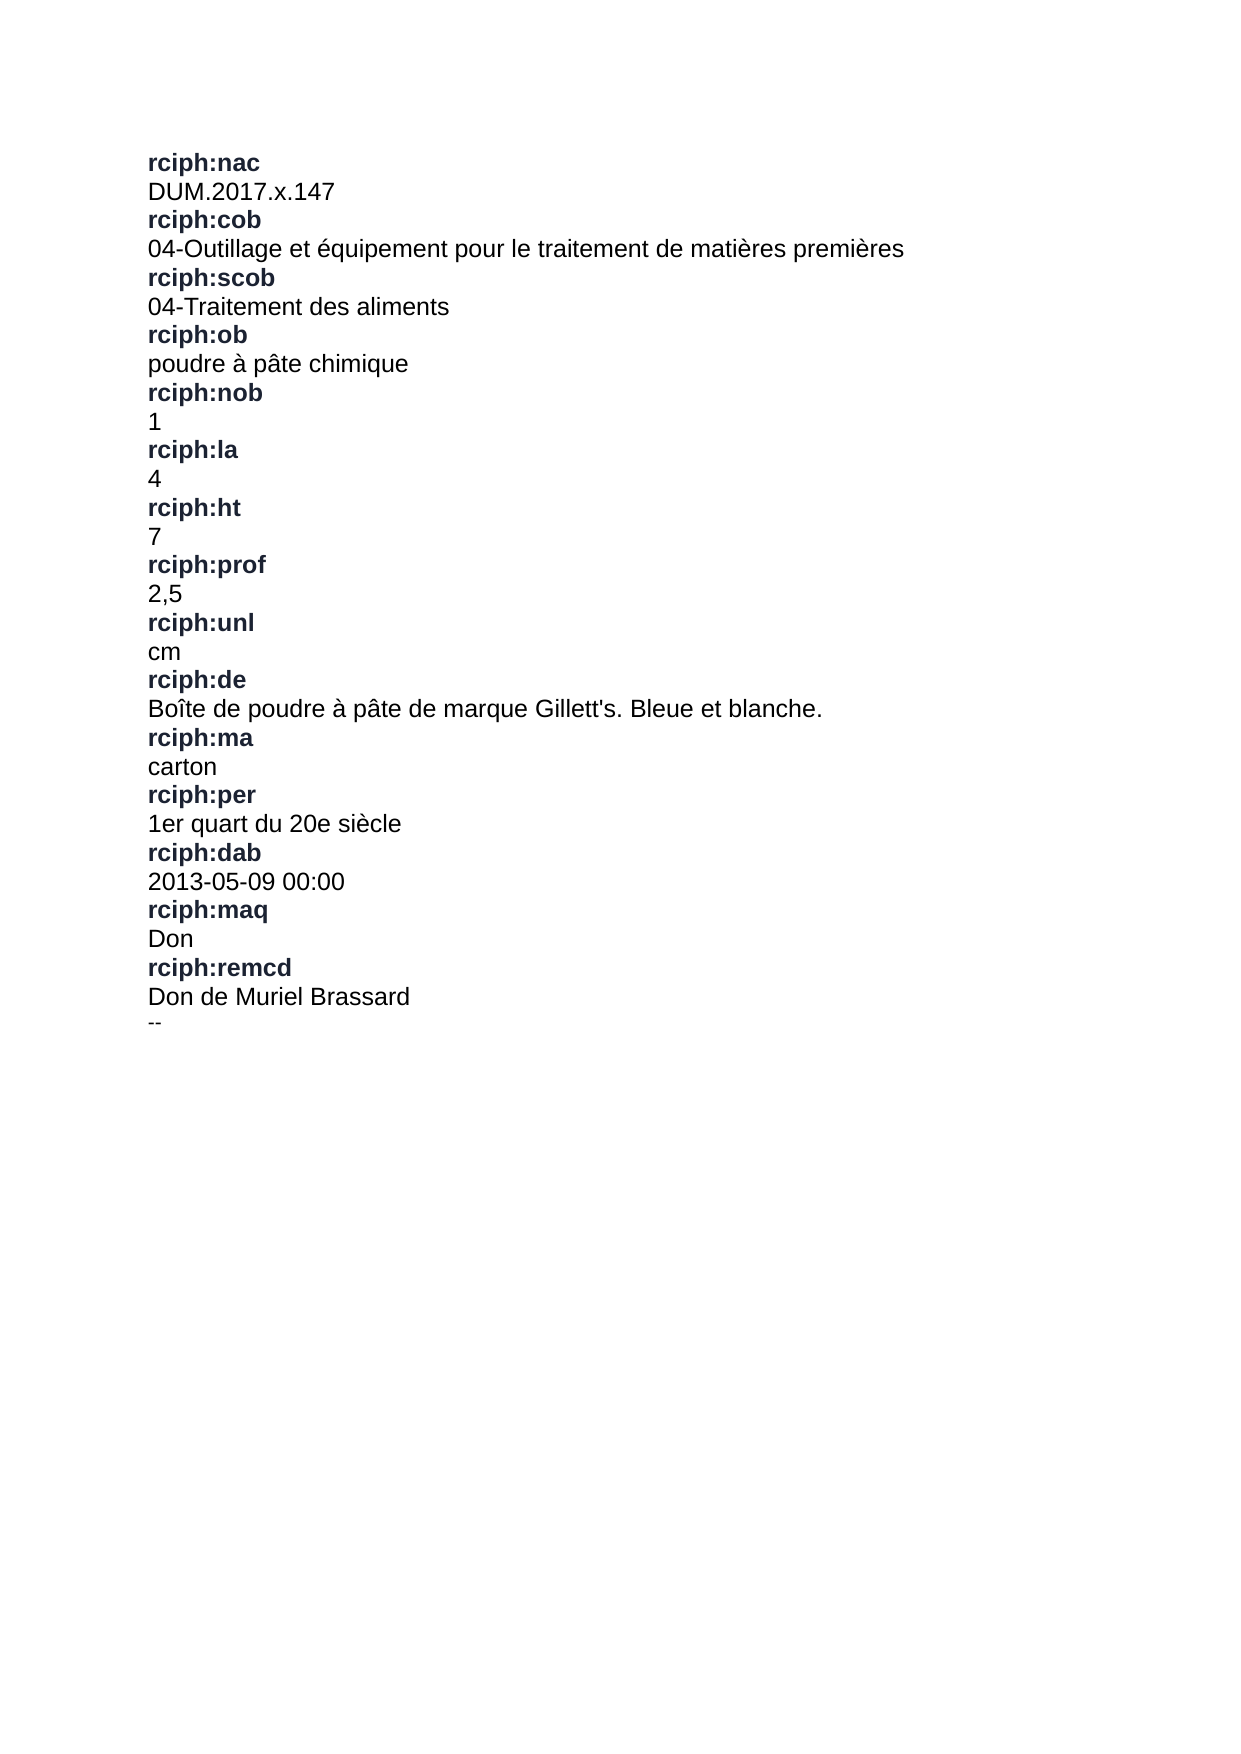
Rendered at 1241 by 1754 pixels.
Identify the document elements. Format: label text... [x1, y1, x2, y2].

text 04-Traitement des aliments [148, 291, 1092, 320]
text rciph:remcd [148, 953, 1092, 981]
text Boîte de poudre à pâte de marque Gillett's. Bleue et blanche. [148, 694, 1092, 723]
text rciph:la [148, 435, 1092, 464]
text rciph:prof [148, 550, 1092, 579]
text rciph:dab [148, 838, 1092, 866]
text 2013-05-09 00:00 [148, 866, 1092, 895]
text -- [148, 1010, 1092, 1034]
text carton [148, 751, 1092, 780]
text 4 [148, 464, 1092, 493]
text rciph:ht [148, 493, 1092, 521]
text 1 [148, 406, 1092, 435]
text cm [148, 636, 1092, 665]
text rciph:nob [148, 378, 1092, 406]
text rciph:nac [148, 148, 1092, 176]
text Don [148, 924, 1092, 953]
text 2,5 [148, 579, 1092, 608]
text rciph:scob [148, 263, 1092, 291]
text rciph:per [148, 780, 1092, 809]
text poudre à pâte chimique [148, 349, 1092, 378]
text rciph:unl [148, 608, 1092, 636]
text Don de Muriel Brassard [148, 981, 1092, 1010]
text rciph:ob [148, 320, 1092, 349]
text 1er quart du 20e siècle [148, 809, 1092, 838]
text DUM.2017.x.147 [148, 176, 1092, 205]
text 7 [148, 521, 1092, 550]
text rciph:cob [148, 205, 1092, 234]
text rciph:de [148, 665, 1092, 694]
text 04-Outillage et équipement pour le traitement de matières premières [148, 234, 1092, 263]
text rciph:maq [148, 895, 1092, 924]
text rciph:ma [148, 723, 1092, 751]
